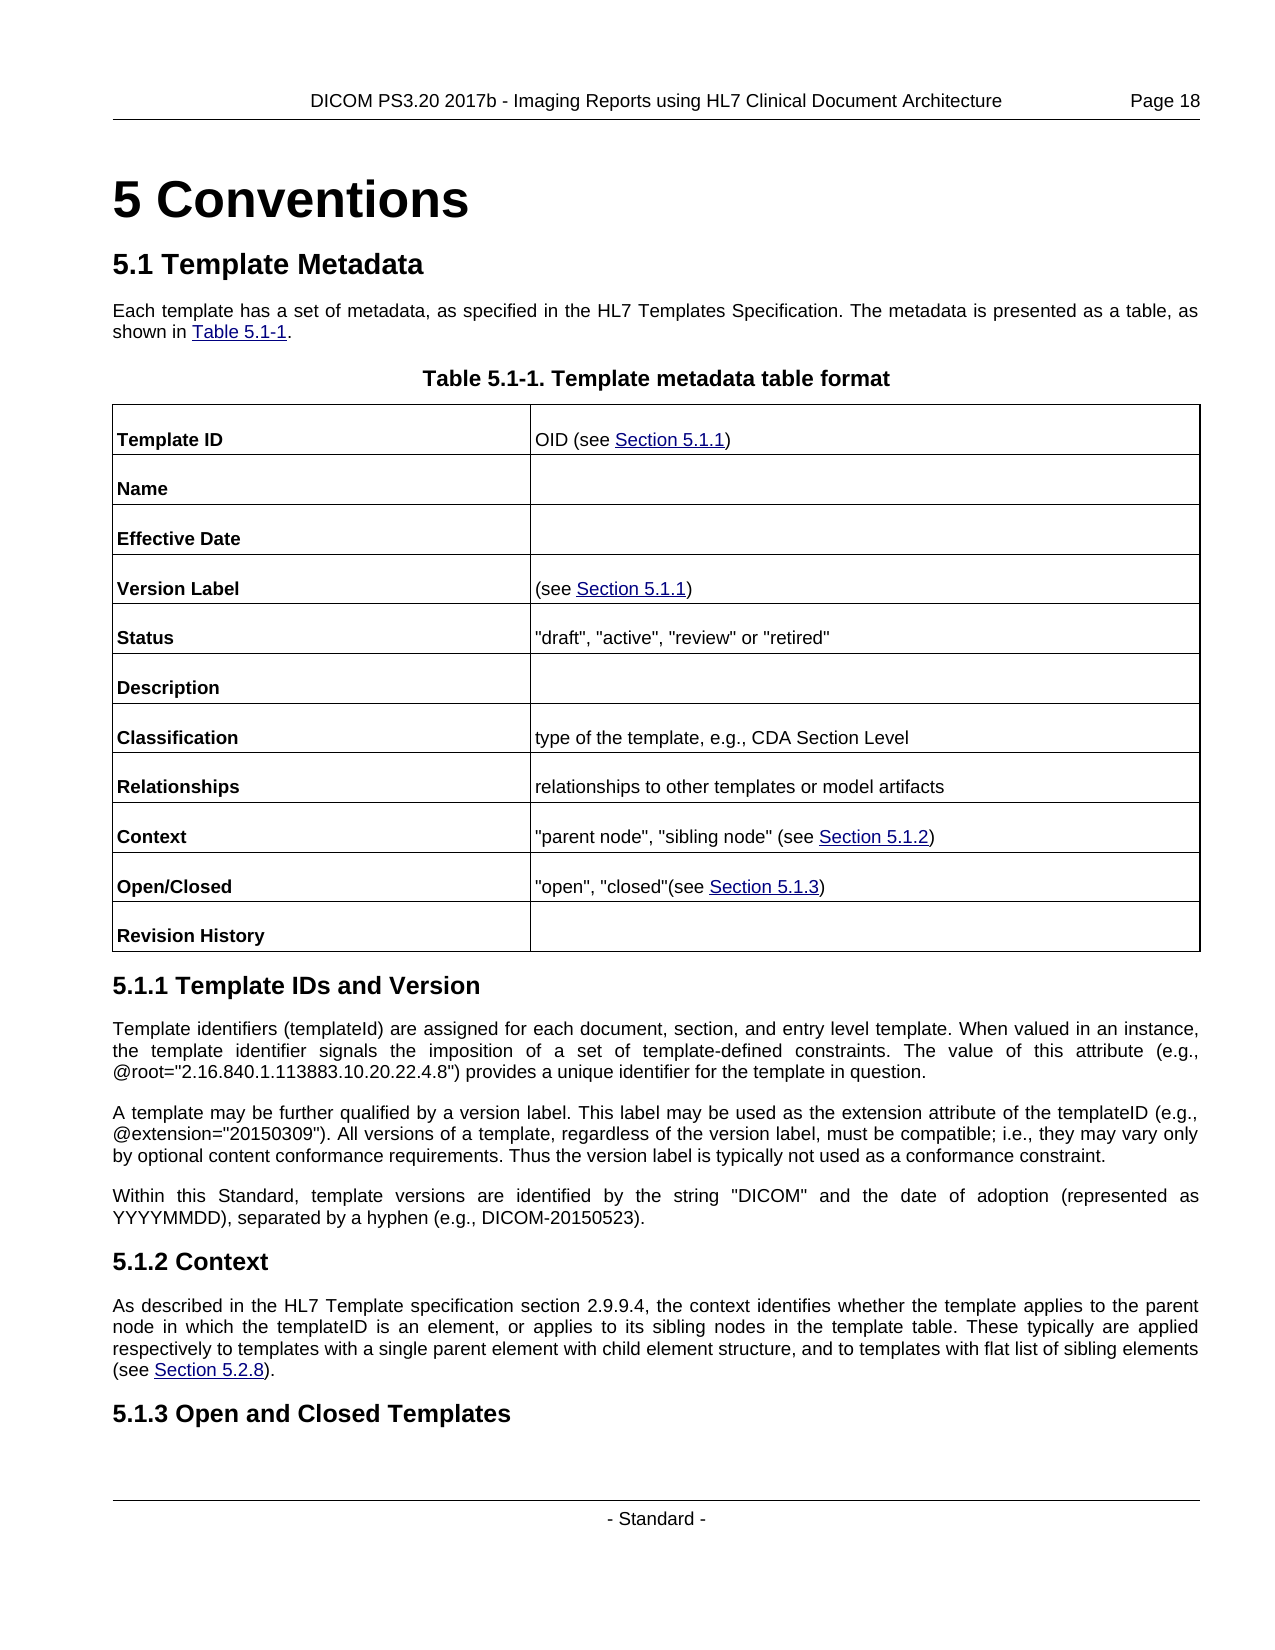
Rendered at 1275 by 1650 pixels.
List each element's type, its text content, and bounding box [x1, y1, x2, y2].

table_cell "draft", "active", "review" or "retired" [531, 604, 1199, 653]
table_cell Open/Closed [113, 853, 530, 901]
text Template identifiers (templateId) are assigned for each document, section, and entry level template. When valued in an instance, the template identifier signals the imposition of a set of template-defined constraints. The value of this attribute (e.g., @root="2.16.840.1.113883.10.20.22.4.8") provides a unique identifier for the template in question. [112, 1018, 1200, 1083]
table_cell Relationships [113, 753, 530, 802]
text 5.1.3 Open and Closed Templates [112, 1399, 1200, 1428]
table_cell [531, 902, 1199, 951]
table_header Template ID [113, 405, 530, 454]
text 5.1.1 Template IDs and Version [112, 971, 1200, 999]
table_cell Description [113, 654, 530, 702]
table_cell Context [113, 803, 530, 852]
table_cell "open", "closed"(see Section 5.1.3) [531, 853, 1199, 901]
table_header OID (see Section 5.1.1) [531, 405, 1199, 454]
table_cell Version Label [113, 555, 530, 603]
text 5.1.2 Context [112, 1247, 1200, 1276]
text Each template has a set of metadata, as specified in the HL7 Templates Specification. The metadata is presented as a table, as shown in Table 5.1-1. [112, 299, 1200, 342]
table_cell Classification [113, 704, 530, 752]
text A template may be further qualified by a version label. This label may be used as the extension attribute of the templateID (e.g., @extension="20150309"). All versions of a template, regardless of the version label, must be compatible; i.e., they may vary only by optional content conformance requirements. Thus the version label is typically not used as a conformance constraint. [112, 1102, 1200, 1166]
table_cell (see Section 5.1.1) [531, 555, 1199, 603]
table_cell Status [113, 604, 530, 653]
text As described in the HL7 Template specification section 2.9.9.4, the context identifies whether the template applies to the parent node in which the templateID is an element, or applies to its sibling nodes in the template table. These typically are applied respectively to templates with a single parent element with child element structure, and to templates with flat list of sibling elements (see Section 5.2.8). [112, 1294, 1200, 1381]
table_cell "parent node", "sibling node" (see Section 5.1.2) [531, 803, 1199, 852]
table_cell [531, 455, 1199, 504]
text 5 Conventions [112, 169, 1200, 228]
table_cell relationships to other templates or model artifacts [531, 753, 1199, 802]
text 5.1 Template Metadata [112, 247, 1200, 281]
table_cell Name [113, 455, 530, 504]
table_cell [531, 505, 1199, 553]
text Within this Standard, template versions are identified by the string "DICOM" and the date of adoption (represented as YYYYMMDD), separated by a hyphen (e.g., DICOM-20150523). [112, 1185, 1200, 1228]
text Table 5.1-1. Template metadata table format [112, 365, 1200, 391]
table_cell Revision History [113, 902, 530, 951]
table_cell Effective Date [113, 505, 530, 553]
table_cell [531, 654, 1199, 702]
table_cell type of the template, e.g., CDA Section Level [531, 704, 1199, 752]
